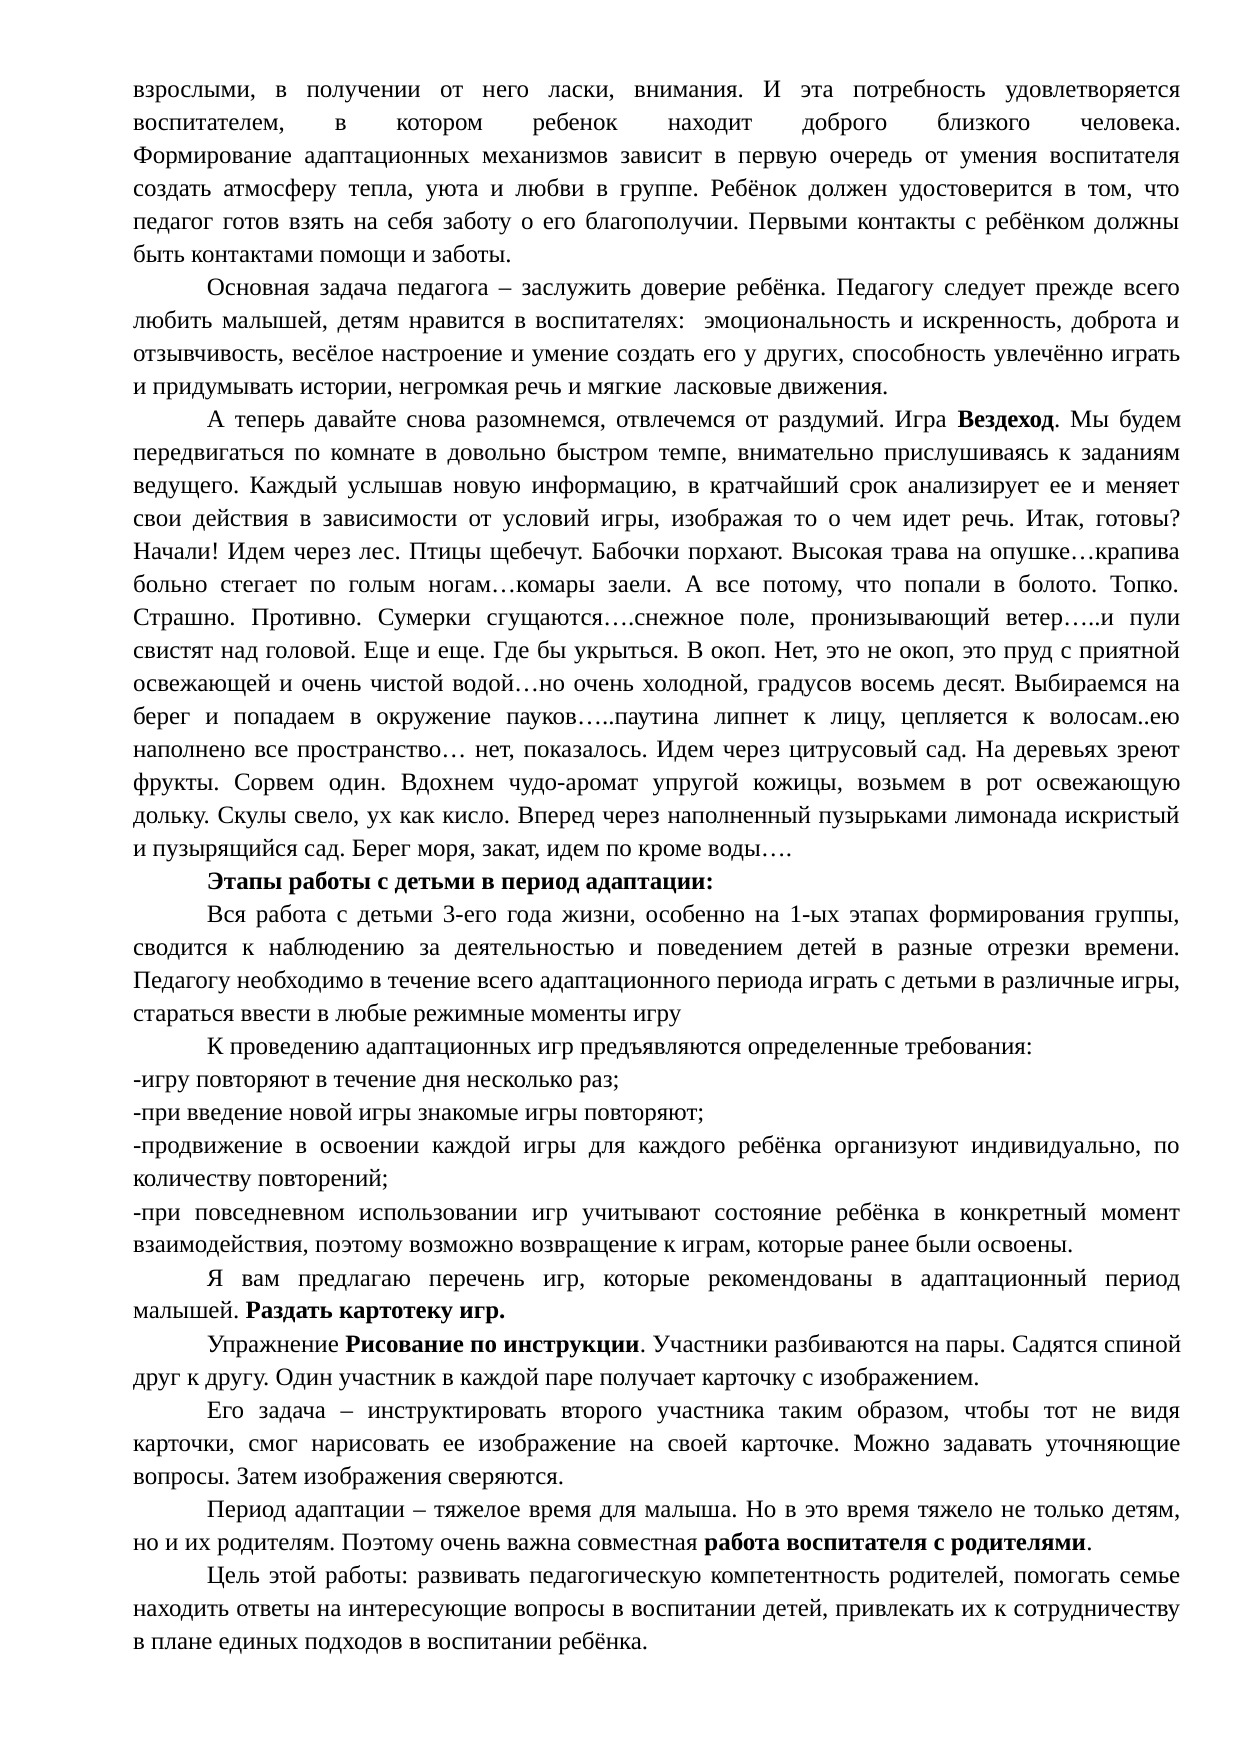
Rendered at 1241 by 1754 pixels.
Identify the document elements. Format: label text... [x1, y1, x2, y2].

text Основная задача педагога – заслужить доверие ребёнка. Педагогу следует прежде всего любить малышей, детям нравится в воспитателях: эмоциональность и искренность, доброта и отзывчивость, весёлое настроение и умение создать его у других, способность увлечённо играть и придумывать истории, негромкая речь и мягкие ласковые движения. [133, 272, 1181, 400]
text К проведению адаптационных игр предъявляются определенные требования: [133, 1031, 1181, 1060]
text А теперь давайте снова разомнемся, отвлечемся от раздумий. Игра Вездеход. Мы будем передвигаться по комнате в довольно быстром темпе, внимательно прислушиваясь к заданиям ведущего. Каждый услышав новую информацию, в кратчайший срок анализирует ее и меняет свои действия в зависимости от условий игры, изображая то о чем идет речь. Итак, готовы? Начали! Идем через лес. Птицы щебечут. Бабочки порхают. Высокая трава на опушке…крапива больно стегает по голым ногам…комары заели. А все потому, что попали в болото. Топко. Страшно. Противно. Сумерки сгущаются….снежное поле, пронизывающий ветер…..и пули свистят над головой. Еще и еще. Где бы укрыться. В окоп. Нет, это не окоп, это пруд с приятной освежающей и очень чистой водой…но очень холодной, градусов восемь десят. Выбираемся на берег и попадаем в окружение пауков…..паутина липнет к лицу, цепляется к волосам..ею наполнено все пространство… нет, показалось. Идем через цитрусовый сад. На деревьях зреют фрукты. Сорвем один. Вдохнем чудо-аромат упругой кожицы, возьмем в рот освежающую дольку. Скулы свело, ух как кисло. Вперед через наполненный пузырьками лимонада искристый и пузырящийся сад. Берег моря, закат, идем по кроме воды…. [133, 404, 1181, 862]
text -при повседневном использовании игр учитывают состояние ребёнка в конкретный момент взаимодействия, поэтому возможно возвращение к играм, которые ранее были освоены. [133, 1197, 1181, 1258]
text -игру повторяют в течение дня несколько раз; [133, 1064, 1181, 1093]
text Вся работа с детьми 3-его года жизни, особенно на 1-ых этапах формирования группы, сводится к наблюдению за деятельностью и поведением детей в разные отрезки времени. Педагогу необходимо в течение всего адаптационного периода играть с детьми в различные игры, стараться ввести в любые режимные моменты игру [133, 899, 1181, 1027]
text -при введение новой игры знакомые игры повторяют; [133, 1097, 1181, 1126]
text Его задача – инструктировать второго участника таким образом, чтобы тот не видя карточки, смог нарисовать ее изображение на своей карточке. Можно задавать уточняющие вопросы. Затем изображения сверяются. [133, 1395, 1181, 1489]
text -продвижение в освоении каждой игры для каждого ребёнка организуют индивидуально, по количеству повторений; [133, 1131, 1181, 1192]
text Цель этой работы: развивать педагогическую компетентность родителей, помогать семье находить ответы на интересующие вопросы в воспитании детей, привлекать их к сотрудничеству в плане единых подходов в воспитании ребёнка. [133, 1560, 1181, 1654]
text Этапы работы с детьми в период адаптации: [133, 866, 1181, 895]
text взрослыми, в получении от него ласки, внимания. И эта потребность удовлетворяется воспитателем, в котором ребенок находит доброго близкого человека. Формирование адаптационных механизмов зависит в первую очередь от умения воспитателя создать атмосферу тепла, уюта и любви в группе. Ребёнок должен удостоверится в том, что педагог готов взять на себя заботу о его благополучии. Первыми контакты с ребёнком должны быть контактами помощи и заботы. [133, 74, 1181, 268]
text Период адаптации – тяжелое время для малыша. Но в это время тяжело не только детям, но и их родителям. Поэтому очень важна совместная работа воспитателя с родителями. [133, 1494, 1181, 1556]
text Я вам предлагаю перечень игр, которые рекомендованы в адаптационный период малышей. Раздать картотеку игр. [133, 1263, 1181, 1324]
text Упражнение Рисование по инструкции. Участники разбиваются на пары. Садятся спиной друг к другу. Один участник в каждой паре получает карточку с изображением. [133, 1329, 1181, 1390]
